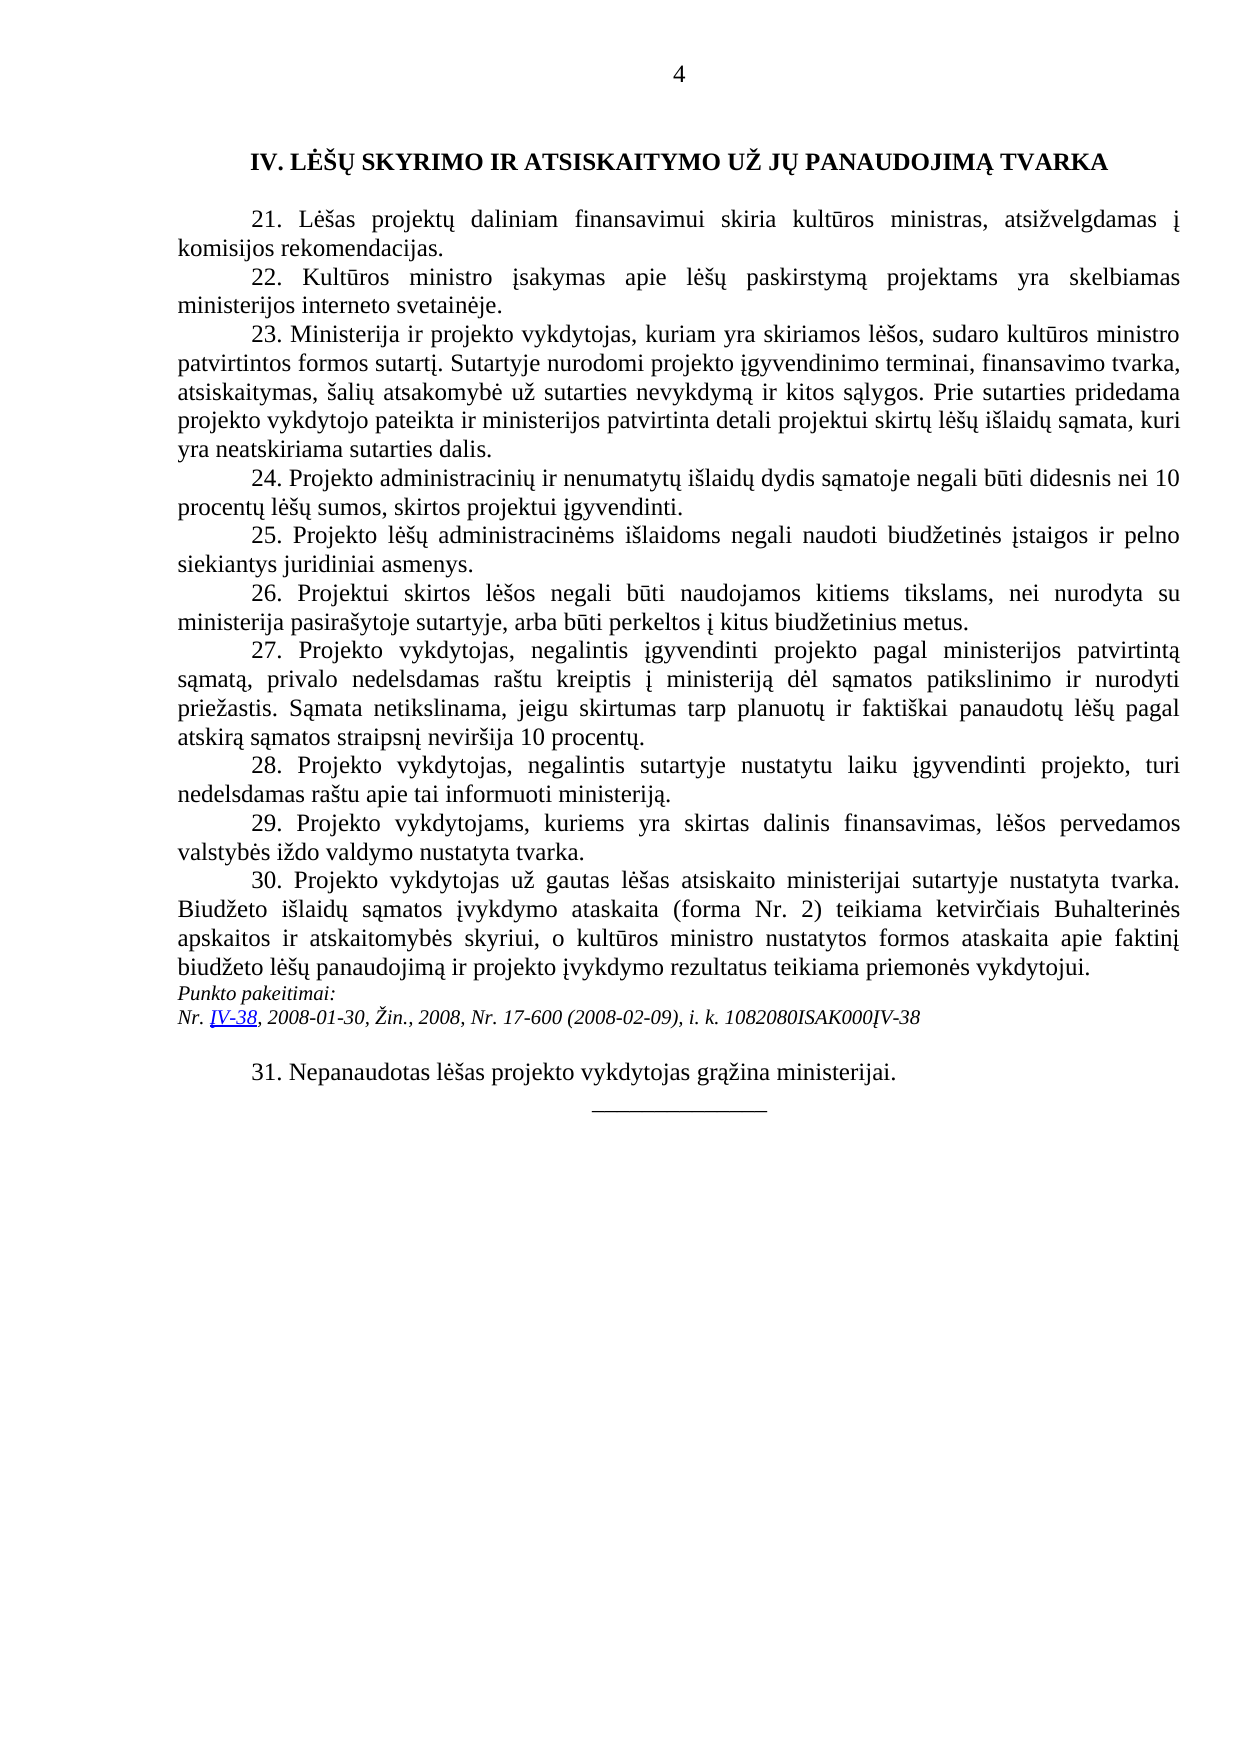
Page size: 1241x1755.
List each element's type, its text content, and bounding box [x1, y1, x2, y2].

text 24. Projekto administracinių ir nenumatytų išlaidų dydis sąmatoje negali būti didesnis nei 10 procentų lėšų sumos, skirtos projektui įgyvendinti. [177, 463, 1181, 521]
text 22. Kultūros ministro įsakymas apie lėšų paskirstymą projektams yra skelbiamas ministerijos interneto svetainėje. [177, 262, 1181, 319]
text 30. Projekto vykdytojas už gautas lėšas atsiskaito ministerijai sutartyje nustatyta tvarka. Biudžeto išlaidų sąmatos įvykdymo ataskaita (forma Nr. 2) teikiama ketvirčiais Buhalterinės apskaitos ir atskaitomybės skyriui, o kultūros ministro nustatytos formos ataskaita apie faktinį biudžeto lėšų panaudojimą ir projekto įvykdymo rezultatus teikiama priemonės vykdytojui. [177, 866, 1181, 981]
text 21. Lėšas projektų daliniam finansavimui skiria kultūros ministras, atsižvelgdamas į komisijos rekomendacijas. [177, 204, 1181, 262]
text 29. Projekto vykdytojams, kuriems yra skirtas dalinis finansavimas, lėšos pervedamos valstybės iždo valdymo nustatyta tvarka. [177, 808, 1181, 866]
text 31. Nepanaudotas lėšas projekto vykdytojas grąžina ministerijai. [177, 1057, 1181, 1086]
text IV. LĖŠŲ SKYRIMO IR ATSISKAITYMO UŽ JŲ PANAUDOJIMĄ TVARKA [177, 147, 1181, 176]
text ______________ [177, 1086, 1181, 1115]
text Punkto pakeitimai: [177, 981, 1181, 1005]
text 28. Projekto vykdytojas, negalintis sutartyje nustatytu laiku įgyvendinti projekto, turi nedelsdamas raštu apie tai informuoti ministeriją. [177, 751, 1181, 808]
text 26. Projektui skirtos lėšos negali būti naudojamos kitiems tikslams, nei nurodyta su ministerija pasirašytoje sutartyje, arba būti perkeltos į kitus biudžetinius metus. [177, 578, 1181, 636]
text 23. Ministerija ir projekto vykdytojas, kuriam yra skiriamos lėšos, sudaro kultūros ministro patvirtintos formos sutartį. Sutartyje nurodomi projekto įgyvendinimo terminai, finansavimo tvarka, atsiskaitymas, šalių atsakomybė už sutarties nevykdymą ir kitos sąlygos. Prie sutarties pridedama projekto vykdytojo pateikta ir ministerijos patvirtinta detali projektui skirtų lėšų išlaidų sąmata, kuri yra neatskiriama sutarties dalis. [177, 319, 1181, 463]
text 25. Projekto lėšų administracinėms išlaidoms negali naudoti biudžetinės įstaigos ir pelno siekiantys juridiniai asmenys. [177, 521, 1181, 578]
text 27. Projekto vykdytojas, negalintis įgyvendinti projekto pagal ministerijos patvirtintą sąmatą, privalo nedelsdamas raštu kreiptis į ministeriją dėl sąmatos patikslinimo ir nurodyti priežastis. Sąmata netikslinama, jeigu skirtumas tarp planuotų ir faktiškai panaudotų lėšų pagal atskirą sąmatos straipsnį neviršija 10 procentų. [177, 636, 1181, 751]
text Nr. ĮV-38, 2008-01-30, Žin., 2008, Nr. 17-600 (2008-02-09), i. k. 1082080ISAK000ĮV-38 [177, 1005, 1181, 1029]
